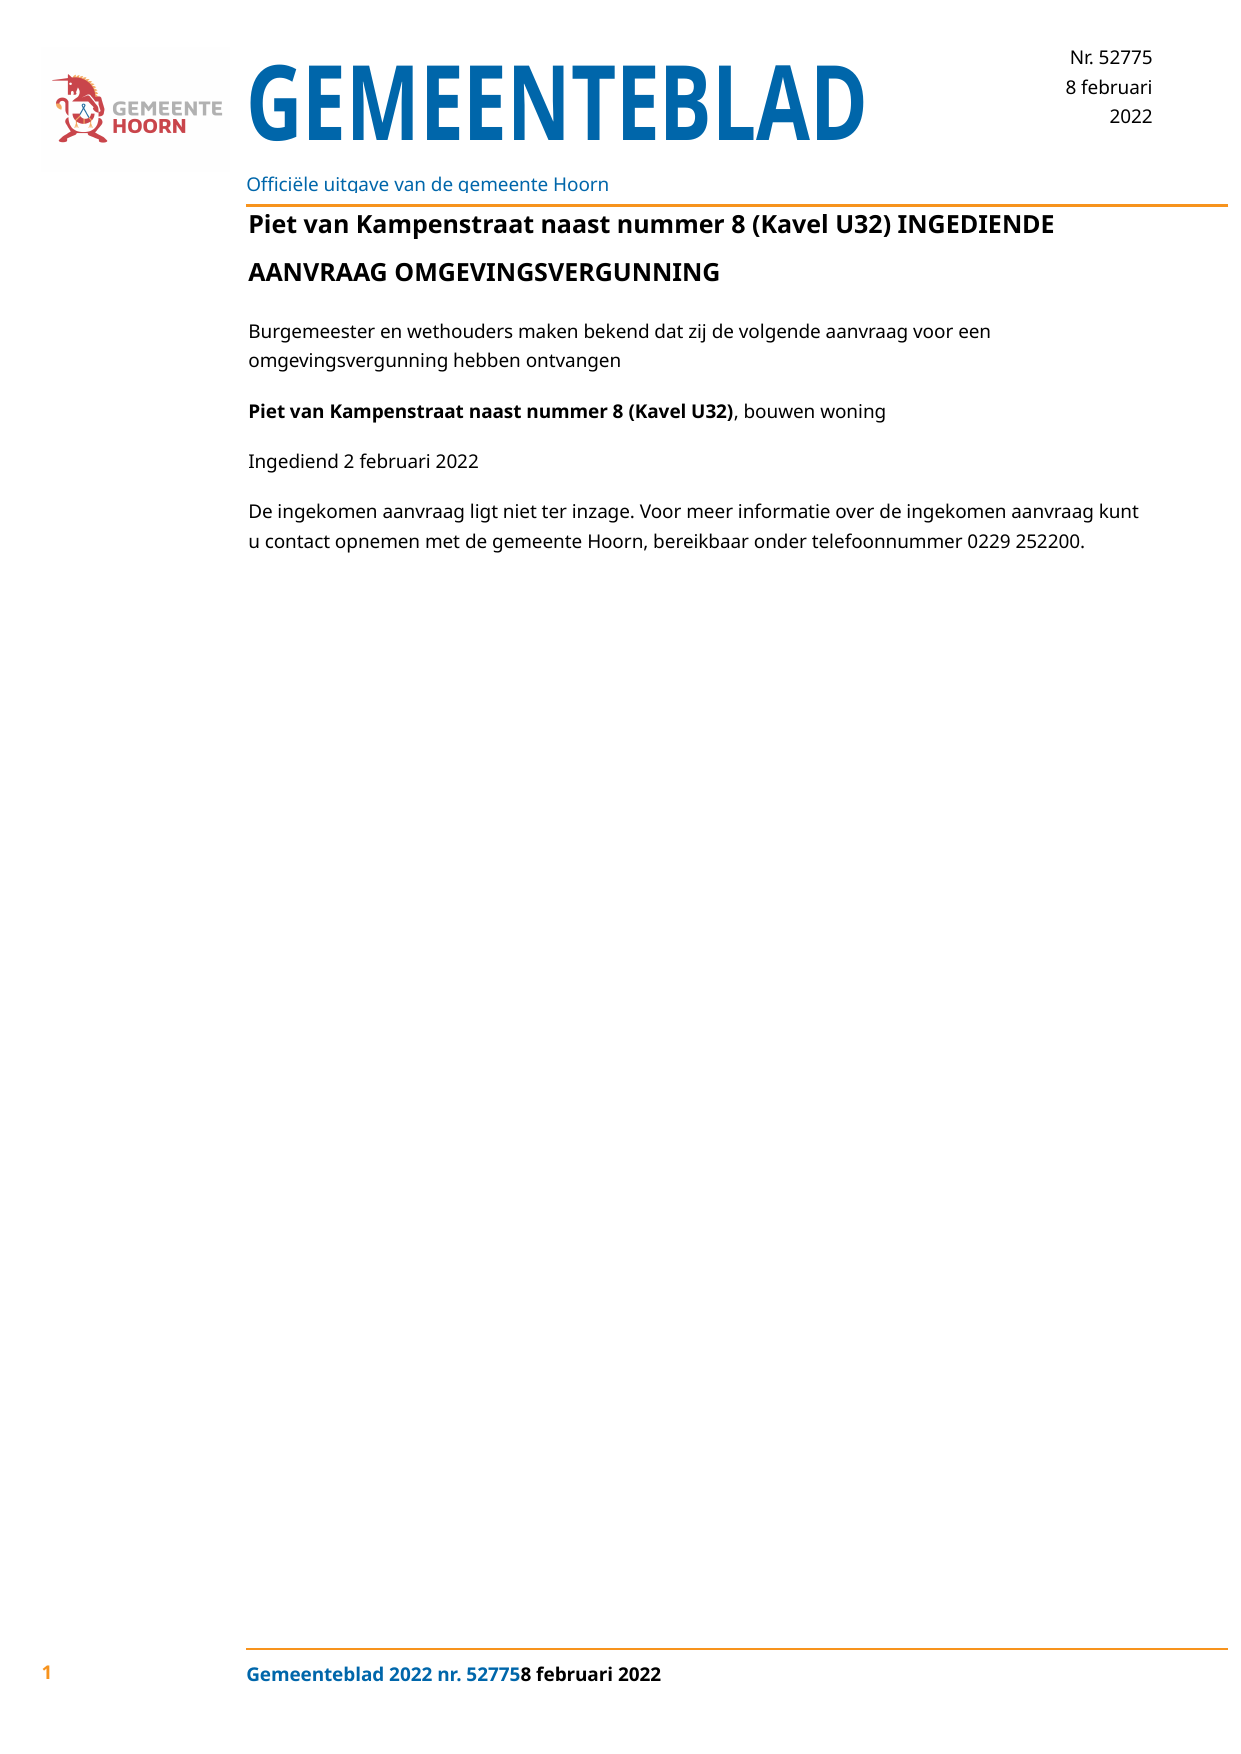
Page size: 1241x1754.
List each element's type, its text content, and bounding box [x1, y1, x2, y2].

picture [41, 47, 231, 172]
text De ingekomen aanvraag ligt niet ter inzage. Voor meer informatie over de ingekomen aanvraag kunt u contact opnemen met de gemeente Hoorn, bereikbaar onder telefoonnummer 0229 252200. [248, 499, 1152, 554]
text Piet van Kampenstraat naast nummer 8 (Kavel U32), bouwen woning [248, 398, 1152, 424]
text Burgemeester en wethouders maken bekend dat zij de volgende aanvraag voor een omgevingsvergunning hebben ontvangen [248, 318, 1152, 373]
text Piet van Kampenstraat naast nummer 8 (Kavel U32) INGEDIENDE AANVRAAG OMGEVINGSVERGUNNING [248, 207, 1152, 288]
text Ingediend 2 februari 2022 [248, 448, 1152, 474]
